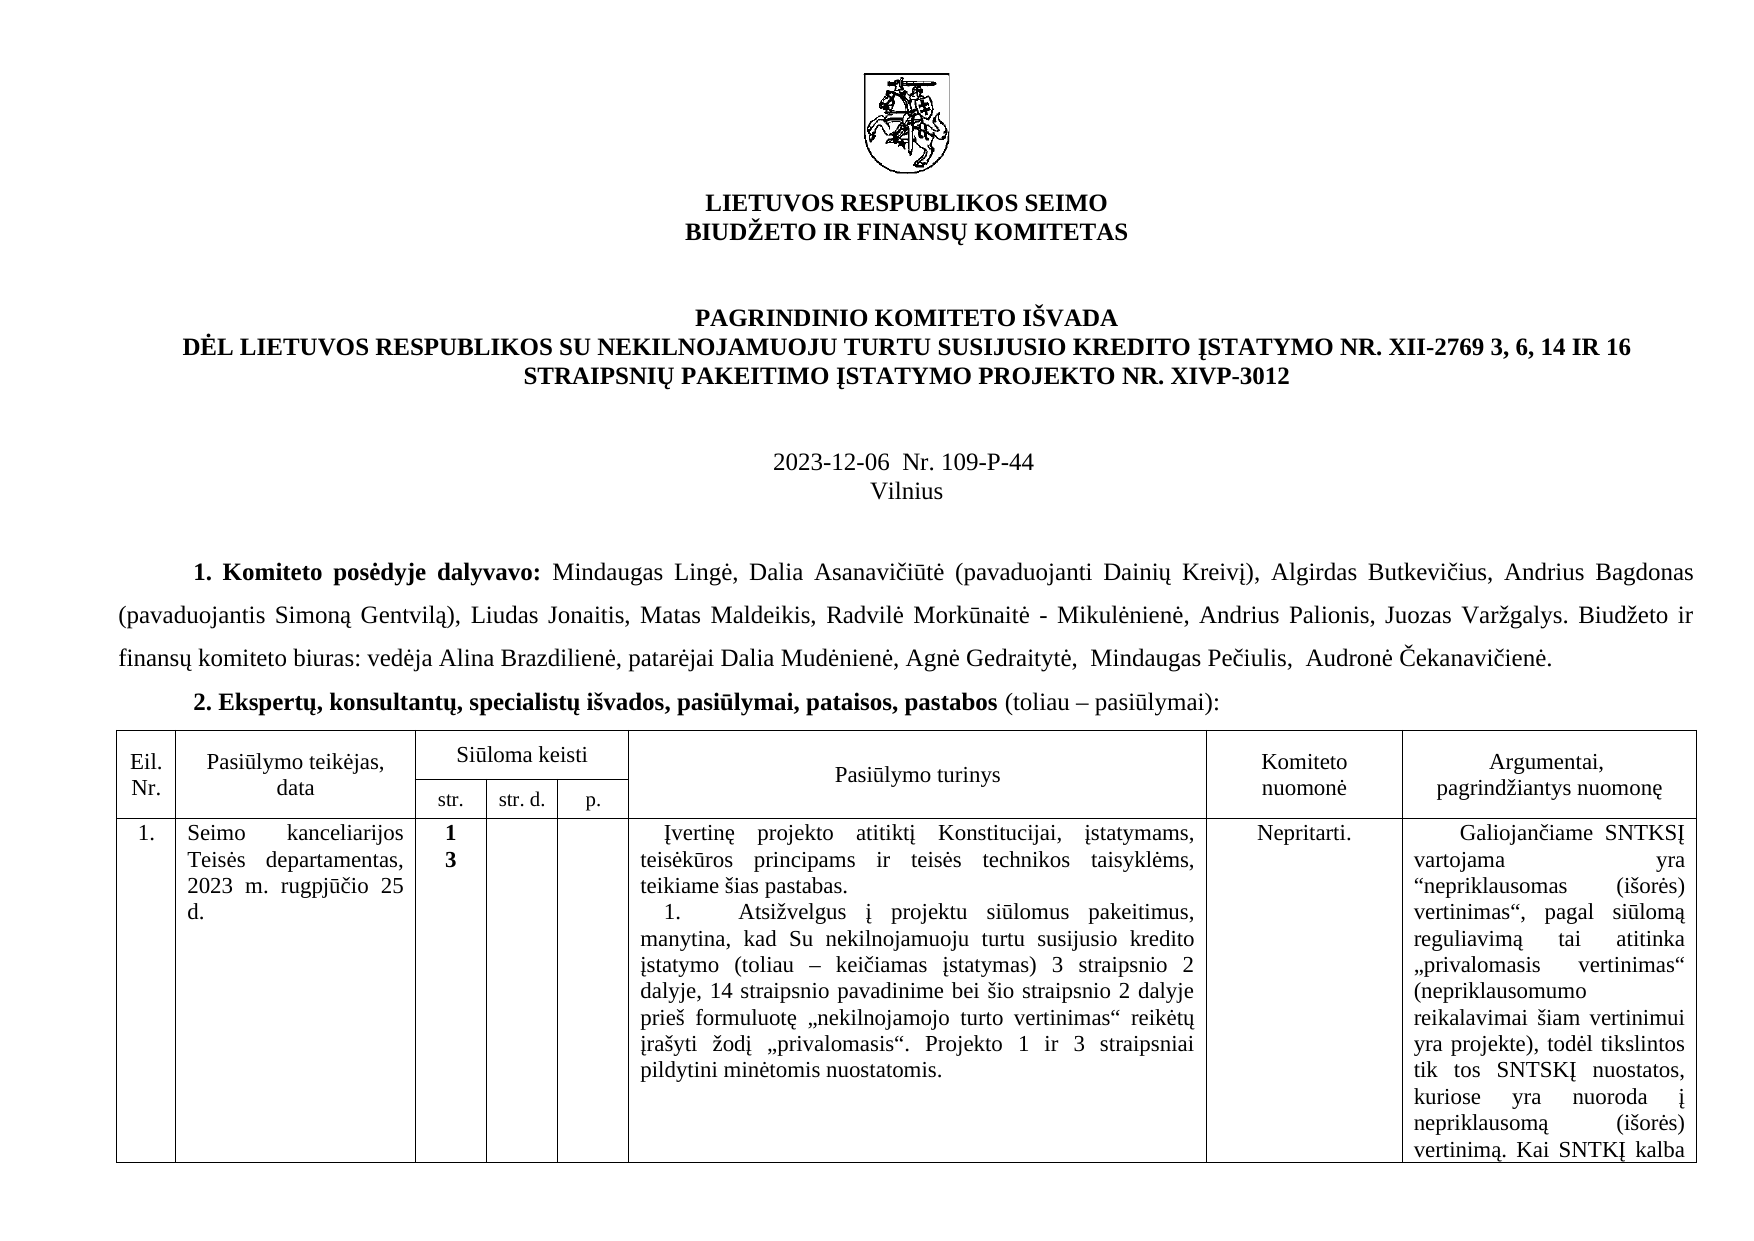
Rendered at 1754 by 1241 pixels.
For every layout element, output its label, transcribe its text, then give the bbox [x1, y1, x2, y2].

table_cell p. [558, 780, 628, 818]
text Vilnius [118, 476, 1695, 504]
table_header Komiteto nuomonė [1207, 731, 1402, 818]
table_header Eil. Nr. [117, 731, 175, 818]
table_cell Įvertinę projekto atitiktį Konstitucijai, įstatymams, teisėkūros principams ir teisės technikos taisyklėms, teikiame šias pastabas. 1. Atsižvelgus į projektu siūlomus pakeitimus, manytina, kad Su nekilnojamuoju turtu susijusio kredito įstatymo (toliau – keičiamas įstatymas) 3 straipsnio 2 dalyje, 14 straipsnio pavadinime bei šio straipsnio 2 dalyje prieš formuluotę „nekilnojamojo turto vertinimas“ reikėtų įrašyti žodį „privalomasis“. Projekto 1 ir 3 straipsniai pildytini minėtomis nuostatomis. [629, 819, 1206, 1162]
table_header Argumentai, pagrindžiantys nuomonę [1403, 731, 1696, 818]
text LIETUVOS RESPUBLIKOS SEIMO [118, 188, 1695, 217]
table_cell Seimo kanceliarijos Teisės departamentas, 2023 m. rugpjūčio 25 d. [176, 819, 415, 1162]
table_cell str. d. [487, 780, 557, 818]
text DĖL LIETUVOS RESPUBLIKOS SU NEKILNOJAMUOJU TURTU SUSIJUSIO KREDITO ĮSTATYMO NR. XII-2769 3, 6, 14 IR 16 STRAIPSNIŲ PAKEITIMO ĮSTATYMO PROJEKTO NR. XIVP-3012 [118, 332, 1695, 389]
table_cell 1 3 [416, 819, 486, 1162]
subtitle PAGRINDINIO KOMITETO IŠVADA [118, 303, 1695, 332]
subtitle 2. Ekspertų, konsultantų, specialistų išvados, pasiūlymai, pataisos, pastabos (toliau – pasiūlymai): [118, 687, 1695, 715]
table_header Pasiūlymo teikėjas, data [176, 731, 415, 818]
table_header Siūloma keisti [416, 731, 628, 779]
table_cell [487, 819, 557, 1162]
text 1. Komiteto posėdyje dalyvavo: Mindaugas Lingė, Dalia Asanavičiūtė (pavaduojanti Dainių Kreivį), Algirdas Butkevičius, Andrius Bagdonas (pavaduojantis Simoną Gentvilą), Liudas Jonaitis, Matas Maldeikis, Radvilė Morkūnaitė - Mikulėnienė, Andrius Palionis, Juozas Varžgalys. Biudžeto ir finansų komiteto biuras: vedėja Alina Brazdilienė, patarėjai Dalia Mudėnienė, Agnė Gedraitytė, Mindaugas Pečiulis, Audronė Čekanavičienė. [118, 557, 1695, 672]
table_cell Galiojančiame SNTKSĮ vartojama yra “nepriklausomas (išorės) vertinimas“, pagal siūlomą reguliavimą tai atitinka „privalomasis vertinimas“ (nepriklausomumo reikalavimai šiam vertinimui yra projekte), todėl tikslintos tik tos SNTSKĮ nuostatos, kuriose yra nuoroda į nepriklausomą (išorės) vertinimą. Kai SNTKĮ kalba [1403, 819, 1696, 1162]
table_cell str. [416, 780, 486, 818]
text 2023-12-06 Nr. 109-P-44 [118, 447, 1695, 476]
table_cell 1. [117, 819, 175, 1162]
table_header Pasiūlymo turinys [629, 731, 1206, 818]
text Biudžeto ir finansų komitetas [118, 217, 1695, 246]
table_cell Nepritarti. [1207, 819, 1402, 1162]
table_cell [558, 819, 628, 1162]
